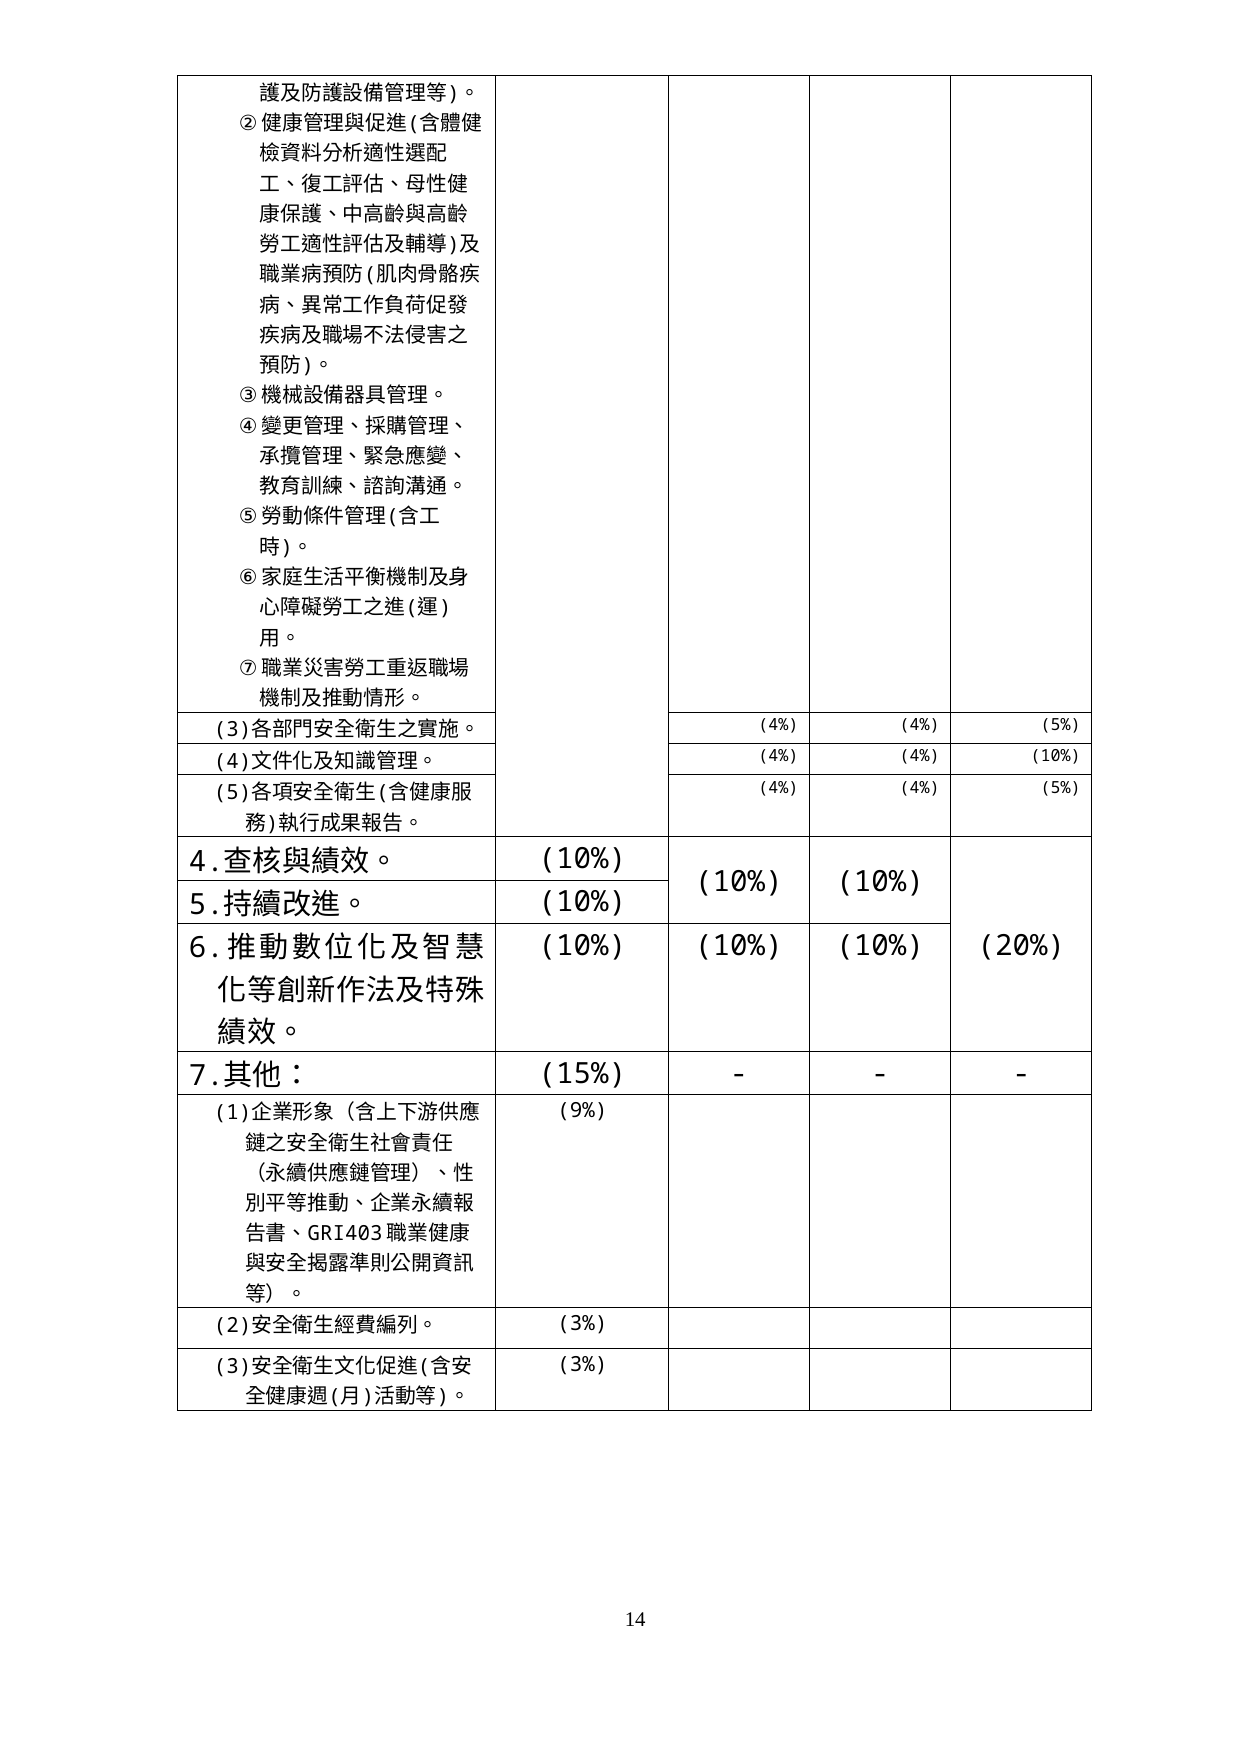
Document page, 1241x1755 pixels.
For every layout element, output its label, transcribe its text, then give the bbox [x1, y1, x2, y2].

table_cell (20%) [951, 837, 1091, 1051]
table_cell (10%) [810, 837, 950, 923]
table_cell [951, 1095, 1091, 1307]
table_cell (10%) [669, 924, 809, 1051]
table_cell (4)文件化及知識管理。 [178, 744, 495, 774]
table_cell [810, 76, 950, 712]
table_cell [810, 1095, 950, 1307]
table_cell [810, 1308, 950, 1348]
table_cell (5%) [951, 713, 1091, 743]
table_cell (3)安全衛生文化促進(含安全健康週(月)活動等)。 [178, 1349, 495, 1409]
table_cell [810, 1349, 950, 1409]
table_cell [669, 1349, 809, 1409]
table_cell (10%) [810, 924, 950, 1051]
table_cell (10%) [951, 744, 1091, 774]
table_cell (10%) [496, 837, 668, 879]
table_cell - [669, 1052, 809, 1094]
table_cell (2)安全衛生經費編列。 [178, 1308, 495, 1348]
table_cell (4%) [810, 775, 950, 836]
table_cell [951, 76, 1091, 712]
table_cell (3)各部門安全衛生之實施。 [178, 713, 495, 743]
table_cell - [951, 1052, 1091, 1094]
table_cell (10%) [669, 837, 809, 923]
table_cell 4.查核與績效。 [178, 837, 495, 879]
table_cell (4%) [669, 775, 809, 836]
table_cell 6.推動數位化及智慧化等創新作法及特殊績效。 [178, 924, 495, 1051]
table_cell [669, 76, 809, 712]
table_cell - [810, 1052, 950, 1094]
table_cell (4%) [669, 744, 809, 774]
table_cell [496, 76, 668, 836]
table_cell (5)各項安全衛生(含健康服務)執行成果報告。 [178, 775, 495, 836]
table_cell (5%) [951, 775, 1091, 836]
table_cell (10%) [496, 881, 668, 923]
table_cell (3%) [496, 1308, 668, 1348]
table_cell (4%) [669, 713, 809, 743]
table_cell 護及防護設備管理等)。 ②健康管理與促進(含體健檢資料分析適性選配工、復工評估、母性健康保護、中高齡與高齡勞工適性評估及輔導)及職業病預防(肌肉骨骼疾病、異常工作負荷促發疾病及職場不法侵害之預防)。 ③機械設備器具管理。 ④變更管理、採購管理、承攬管理、緊急應變、教育訓練、諮詢溝通。 ⑤勞動條件管理(含工時)。 ⑥家庭生活平衡機制及身心障礙勞工之進(運)用。 ⑦職業災害勞工重返職場機制及推動情形。 [178, 76, 495, 712]
table_cell 5.持續改進。 [178, 881, 495, 923]
table_cell [669, 1308, 809, 1348]
table_cell (4%) [810, 744, 950, 774]
table_cell [951, 1349, 1091, 1409]
table_cell (10%) [496, 924, 668, 1051]
table_cell (4%) [810, 713, 950, 743]
table_cell (15%) [496, 1052, 668, 1094]
table_cell (3%) [496, 1349, 668, 1409]
table_cell (9%) [496, 1095, 668, 1307]
table_cell (1)企業形象（含上下游供應鏈之安全衛生社會責任（永續供應鏈管理）、性別平等推動、企業永續報告書、GRI403職業健康與安全揭露準則公開資訊等）。 [178, 1095, 495, 1307]
table_cell [669, 1095, 809, 1307]
table_cell 7.其他： [178, 1052, 495, 1094]
table_cell [951, 1308, 1091, 1348]
